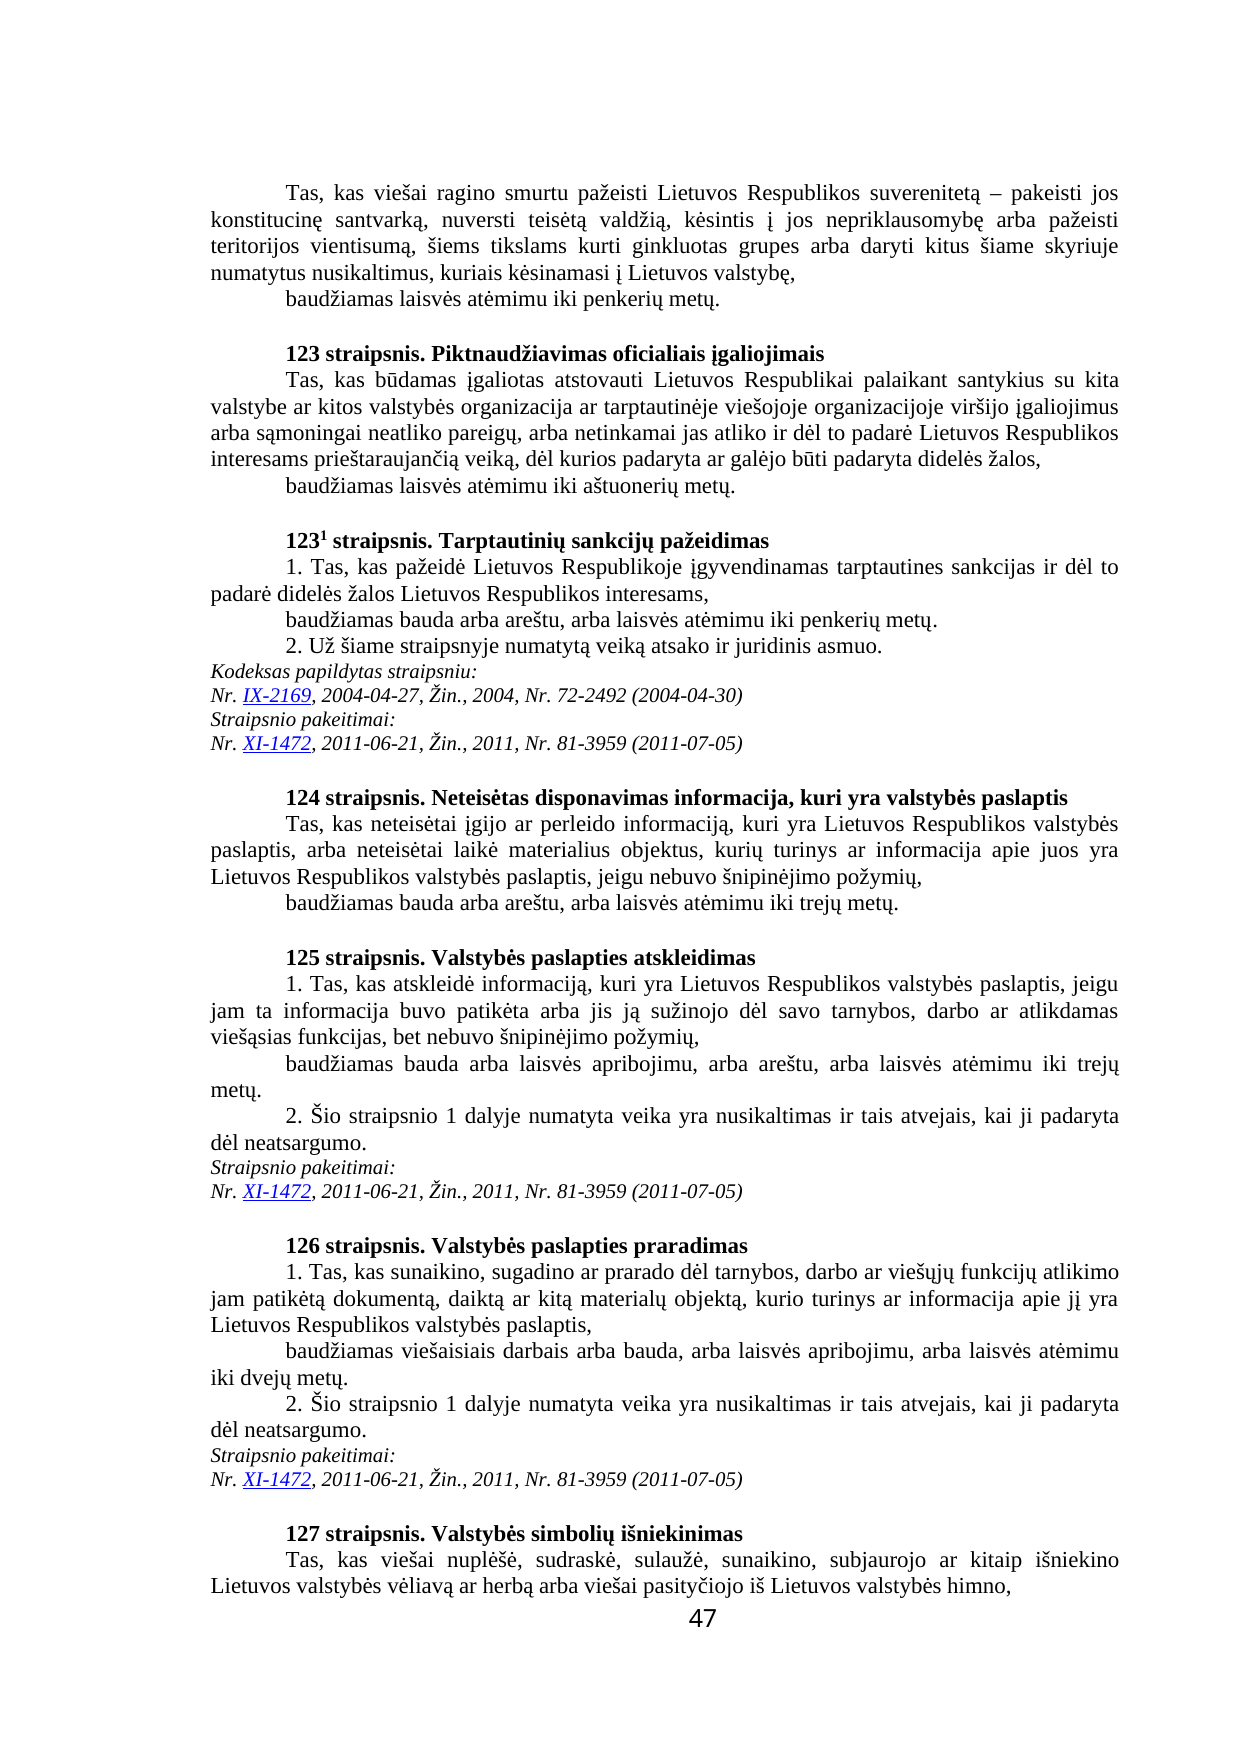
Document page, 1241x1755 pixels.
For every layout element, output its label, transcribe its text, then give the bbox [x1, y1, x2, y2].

text 1. Tas, kas sunaikino, sugadino ar prarado dėl tarnybos, darbo ar viešųjų funkcijų atlikimo jam patikėtą dokumentą, daiktą ar kitą materialų objektą, kurio turinys ar informacija apie jį yra Lietuvos Respublikos valstybės paslaptis, [210, 1258, 1120, 1337]
text 1231 straipsnis. Tarptautinių sankcijų pažeidimas [210, 527, 1106, 553]
text Kodeksas papildytas straipsniu: [210, 659, 1120, 683]
text 124 straipsnis. Neteisėtas disponavimas informacija, kuri yra valstybės paslaptis [285, 784, 1120, 810]
text 1. Tas, kas atskleidė informaciją, kuri yra Lietuvos Respublikos valstybės paslaptis, jeigu jam ta informacija buvo patikėta arba jis ją sužinojo dėl savo tarnybos, darbo ar atlikdamas viešąsias funkcijas, bet nebuvo šnipinėjimo požymių, [210, 971, 1120, 1049]
text baudžiamas viešaisiais darbais arba bauda, arba laisvės apribojimu, arba laisvės atėmimu iki dvejų metų. [210, 1337, 1120, 1390]
text Straipsnio pakeitimai: [210, 1155, 1120, 1179]
text 2. Už šiame straipsnyje numatytą veiką atsako ir juridinis asmuo. [210, 632, 1120, 659]
text Tas, kas būdamas įgaliotas atstovauti Lietuvos Respublikai palaikant santykius su kita valstybe ar kitos valstybės organizacija ar tarptautinėje viešojoje organizacijoje viršijo įgaliojimus arba sąmoningai neatliko pareigų, arba netinkamai jas atliko ir dėl to padarė Lietuvos Respublikos interesams prieštaraujančią veiką, dėl kurios padaryta ar galėjo būti padaryta didelės žalos, [210, 366, 1120, 472]
text 2. Šio straipsnio 1 dalyje numatyta veika yra nusikaltimas ir tais atvejais, kai ji padaryta dėl neatsargumo. [210, 1390, 1120, 1443]
text baudžiamas bauda arba laisvės apribojimu, arba areštu, arba laisvės atėmimu iki trejų metų. [210, 1049, 1120, 1102]
text Tas, kas viešai nuplėšė, sudraskė, sulaužė, sunaikino, subjaurojo ar kitaip išniekino Lietuvos valstybės vėliavą ar herbą arba viešai pasityčiojo iš Lietuvos valstybės himno, [210, 1546, 1120, 1599]
text Nr. XI-1472, 2011-06-21, Žin., 2011, Nr. 81-3959 (2011-07-05) [210, 1179, 1120, 1203]
text 2. Šio straipsnio 1 dalyje numatyta veika yra nusikaltimas ir tais atvejais, kai ji padaryta dėl neatsargumo. [210, 1102, 1120, 1155]
text 1. Tas, kas pažeidė Lietuvos Respublikoje įgyvendinamas tarptautines sankcijas ir dėl to padarė didelės žalos Lietuvos Respublikos interesams, [210, 553, 1120, 606]
text 127 straipsnis. Valstybės simbolių išniekinimas [210, 1519, 1120, 1546]
text 125 straipsnis. Valstybės paslapties atskleidimas [210, 944, 1120, 971]
text Straipsnio pakeitimai: [210, 1443, 1120, 1467]
text Tas, kas neteisėtai įgijo ar perleido informaciją, kuri yra Lietuvos Respublikos valstybės paslaptis, arba neteisėtai laikė materialius objektus, kurių turinys ar informacija apie juos yra Lietuvos Respublikos valstybės paslaptis, jeigu nebuvo šnipinėjimo požymių, [210, 810, 1120, 889]
text baudžiamas bauda arba areštu, arba laisvės atėmimu iki trejų metų. [210, 889, 1120, 915]
text 123 straipsnis. Piktnaudžiavimas oficialiais įgaliojimais [210, 340, 1120, 366]
text baudžiamas bauda arba areštu, arba laisvės atėmimu iki penkerių metų. [210, 606, 1120, 632]
text Tas, kas viešai ragino smurtu pažeisti Lietuvos Respublikos suverenitetą – pakeisti jos konstitucinę santvarką, nuversti teisėtą valdžią, kėsintis į jos nepriklausomybę arba pažeisti teritorijos vientisumą, šiems tikslams kurti ginkluotas grupes arba daryti kitus šiame skyriuje numatytus nusikaltimus, kuriais kėsinamasi į Lietuvos valstybę, [210, 179, 1120, 285]
text Nr. IX-2169, 2004-04-27, Žin., 2004, Nr. 72-2492 (2004-04-30) [210, 683, 1120, 707]
text baudžiamas laisvės atėmimu iki penkerių metų. [210, 285, 1120, 311]
text Nr. XI-1472, 2011-06-21, Žin., 2011, Nr. 81-3959 (2011-07-05) [210, 731, 1120, 755]
text 126 straipsnis. Valstybės paslapties praradimas [210, 1232, 1120, 1258]
text Nr. XI-1472, 2011-06-21, Žin., 2011, Nr. 81-3959 (2011-07-05) [210, 1467, 1120, 1491]
text Straipsnio pakeitimai: [210, 707, 1120, 731]
text baudžiamas laisvės atėmimu iki aštuonerių metų. [210, 472, 1120, 498]
